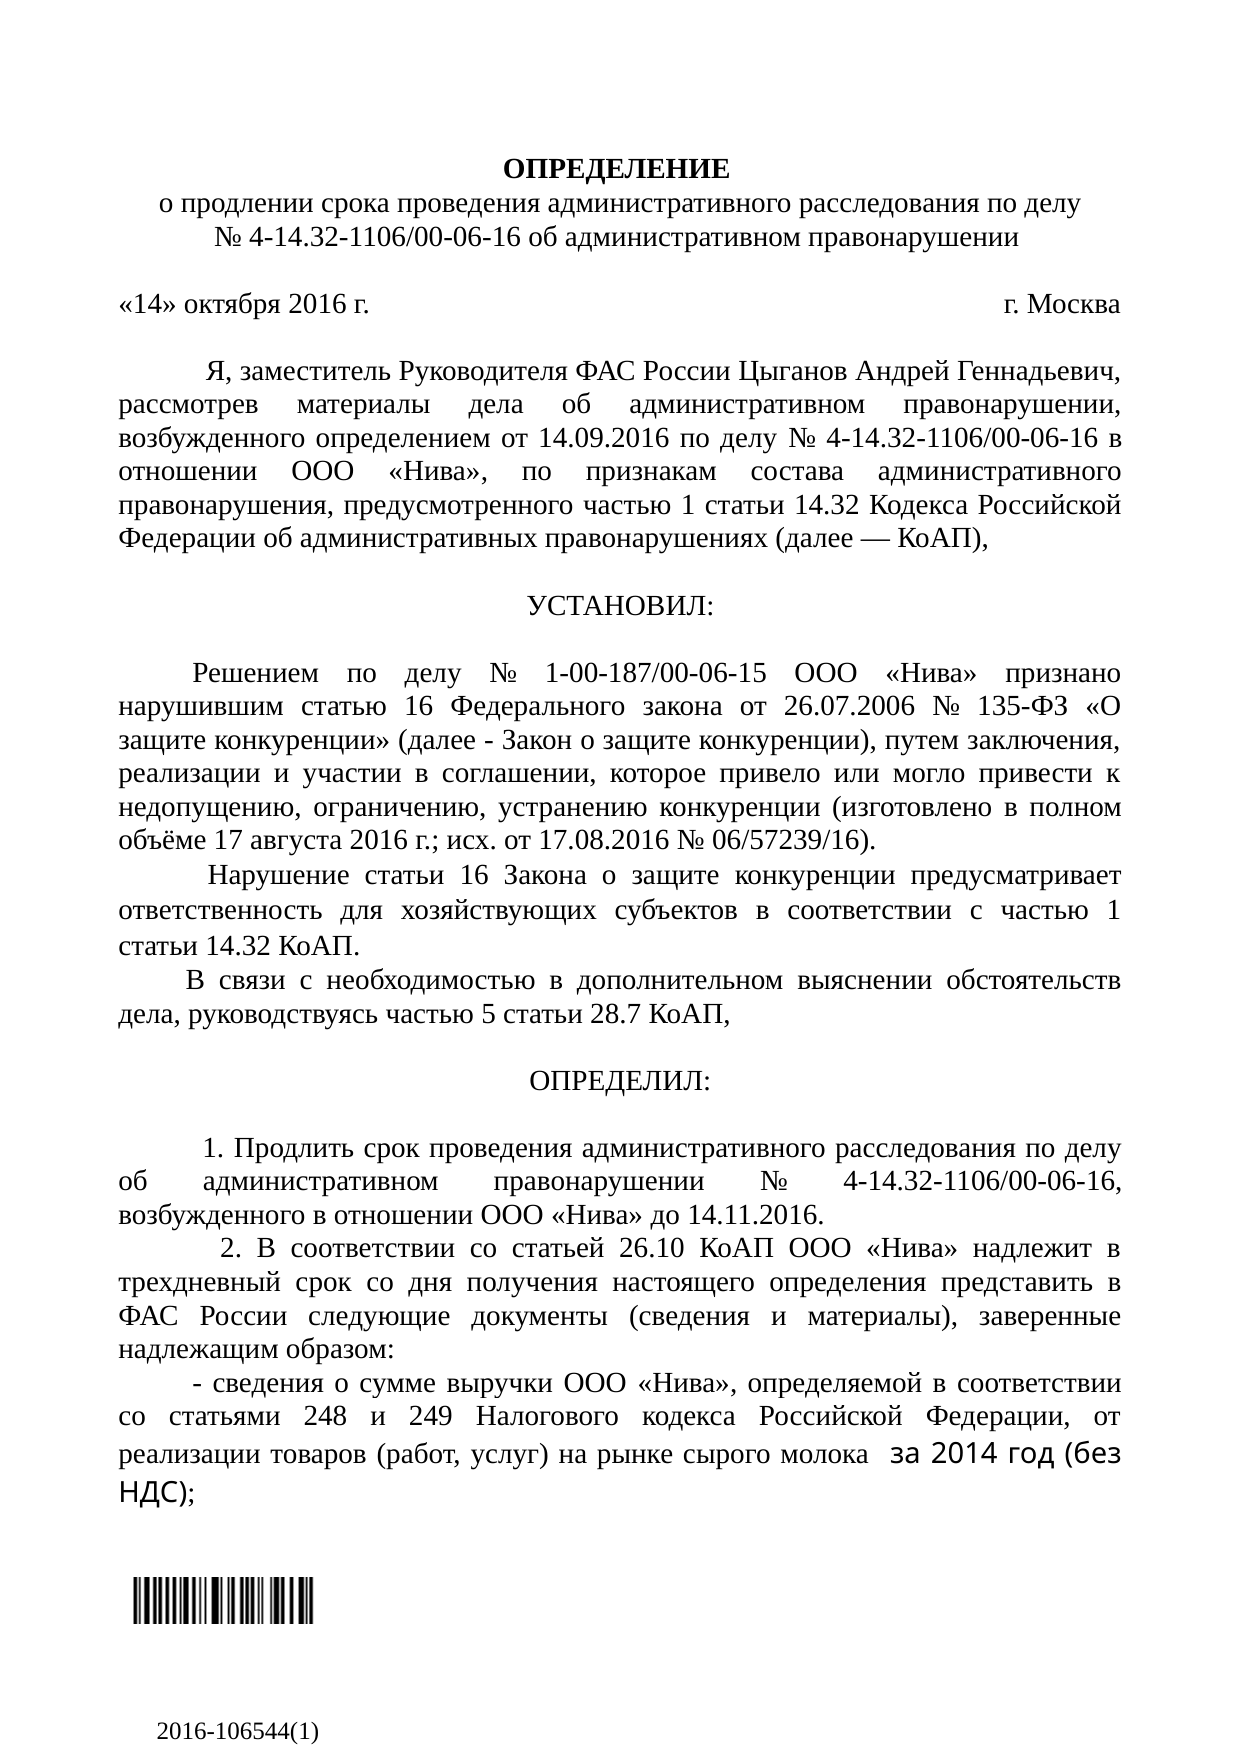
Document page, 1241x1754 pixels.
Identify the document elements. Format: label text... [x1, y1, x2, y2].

text о продлении срока проведения административного расследования по делу № 4-14.32-1106/00-06-16 об административном правонарушении [118, 185, 1122, 252]
text УСТАНОВИЛ: [118, 588, 1122, 621]
picture [118, 1577, 331, 1624]
text «14» октября 2016 г. г. Москва [118, 286, 1122, 319]
text Решением по делу № 1-00-187/00-06-15 ООО «Нива» признано нарушившим статью 16 Федерального закона от 26.07.2006 № 135-ФЗ «О защите конкуренции» (далее - Закон о защите конкуренции), путем заключения, реализации и участии в соглашении, которое привело или могло привести к недопущению, ограничению, устранению конкуренции (изготовлено в полном объёме 17 августа 2016 г.; исх. от 17.08.2016 № 06/57239/16). [118, 655, 1122, 856]
text - сведения о сумме выручки ООО «Нива», определяемой в соответствии со статьями 248 и 249 Налогового кодекса Российской Федерации, от реализации товаров (работ, услуг) на рынке сырого молока за 2014 год (без НДС); [118, 1365, 1122, 1511]
list 2. В соответствии со статьей 26.10 КоАП ООО «Нива» надлежит в трехдневный срок со дня получения настоящего определения представить в ФАС России следующие документы (сведения и материалы), заверенные надлежащим образом: [118, 1231, 1122, 1365]
text Нарушение статьи 16 Закона о защите конкуренции предусматривает ответственность для хозяйствующих субъектов в соответствии с частью 1 статьи 14.32 КоАП. [118, 856, 1122, 962]
text Я, заместитель Руководителя ФАС России Цыганов Андрей Геннадьевич, рассмотрев материалы дела об административном правонарушении, возбужденного определением от 14.09.2016 по делу № 4-14.32-1106/00-06-16 в отношении ООО «Нива», по признакам состава административного правонарушения, предусмотренного частью 1 статьи 14.32 Кодекса Российской Федерации об административных правонарушениях (далее — КоАП), [118, 353, 1122, 554]
text ОПРЕДЕЛЕНИЕ [118, 152, 1122, 185]
text ОПРЕДЕЛИЛ: [118, 1063, 1122, 1096]
text В связи с необходимостью в дополнительном выяснении обстоятельств дела, руководствуясь частью 5 статьи 28.7 КоАП, [118, 962, 1122, 1029]
list 1. Продлить срок проведения административного расследования по делу об административном правонарушении № 4-14.32-1106/00-06-16, возбужденного в отношении ООО «Нива» до 14.11.2016. [118, 1130, 1122, 1231]
